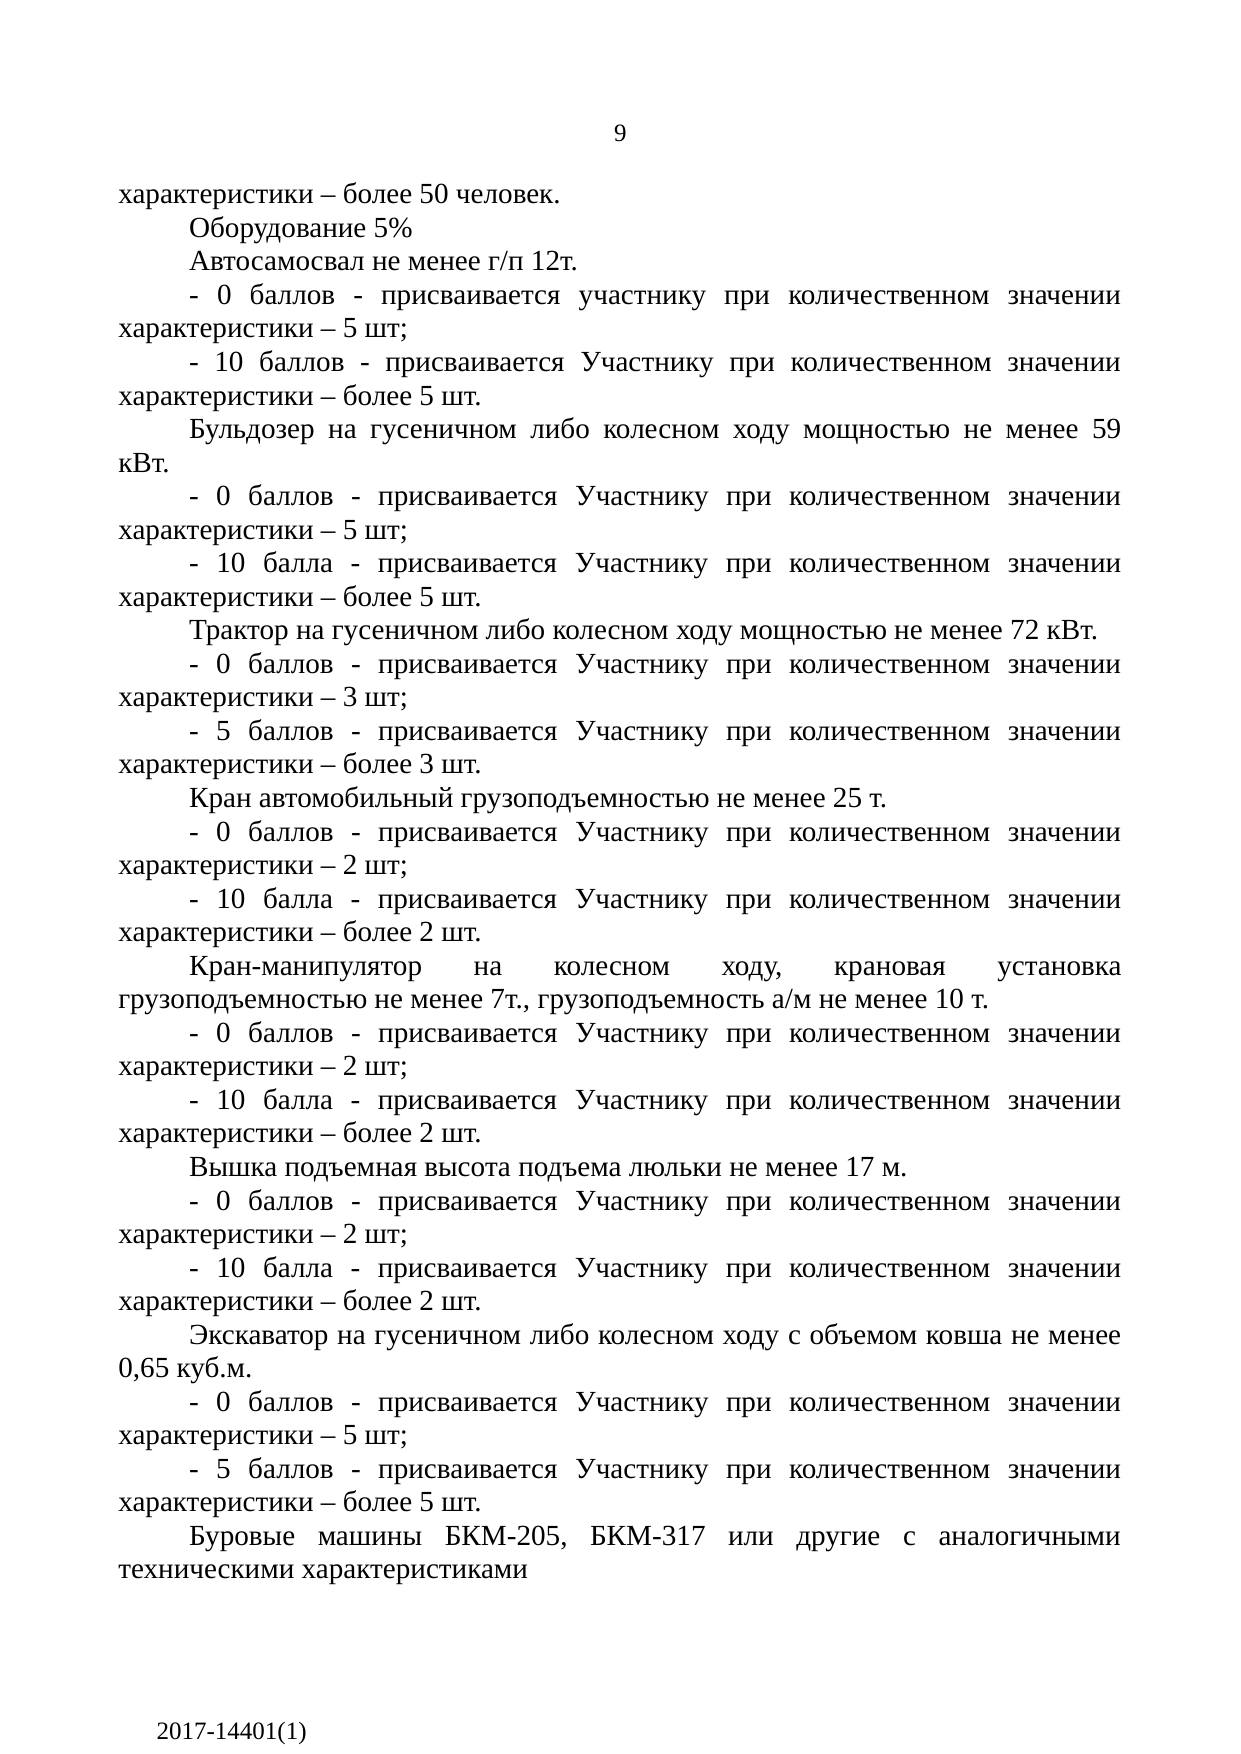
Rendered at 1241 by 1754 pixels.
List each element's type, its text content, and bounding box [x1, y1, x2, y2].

text Экскаватор на гусеничном либо колесном ходу с объемом ковша не менее 0,65 куб.м. [118, 1317, 1122, 1384]
text - 0 баллов - присваивается участнику при количественном значении характеристики – 5 шт; [118, 277, 1122, 344]
text Буровые машины БКМ-205, БКМ-317 или другие с аналогичными техническими характеристиками [118, 1518, 1122, 1585]
text Оборудование 5% [118, 210, 1122, 243]
text - 10 балла - присваивается Участнику при количественном значении характеристики – более 2 шт. [118, 1082, 1122, 1149]
text - 0 баллов - присваивается Участнику при количественном значении характеристики – 2 шт; [118, 814, 1122, 881]
text - 10 балла - присваивается Участнику при количественном значении характеристики – более 2 шт. [118, 881, 1122, 948]
text Автосамосвал не менее г/п 12т. [118, 243, 1122, 277]
text - 0 баллов - присваивается Участнику при количественном значении характеристики – 3 шт; [118, 646, 1122, 713]
text Бульдозер на гусеничном либо колесном ходу мощностью не менее 59 кВт. [118, 411, 1122, 478]
text - 5 баллов - присваивается Участнику при количественном значении характеристики – более 5 шт. [118, 1451, 1122, 1518]
text - 10 балла - присваивается Участнику при количественном значении характеристики – более 2 шт. [118, 1250, 1122, 1317]
text - 0 баллов - присваивается Участнику при количественном значении характеристики – 2 шт; [118, 1183, 1122, 1250]
text - 10 балла - присваивается Участнику при количественном значении характеристики – более 5 шт. [118, 545, 1122, 612]
text Вышка подъемная высота подъема люльки не менее 17 м. [118, 1149, 1122, 1183]
text Кран-манипулятор на колесном ходу, крановая установка грузоподъемностью не менее 7т., грузоподъемность а/м не менее 10 т. [118, 948, 1122, 1015]
text Кран автомобильный грузоподъемностью не менее 25 т. [118, 780, 1122, 814]
text - 10 баллов - присваивается Участнику при количественном значении характеристики – более 5 шт. [118, 344, 1122, 411]
text - 0 баллов - присваивается Участнику при количественном значении характеристики – 5 шт; [118, 1384, 1122, 1451]
text - 0 баллов - присваивается Участнику при количественном значении характеристики – 2 шт; [118, 1015, 1122, 1082]
text - 5 баллов - присваивается Участнику при количественном значении характеристики – более 3 шт. [118, 713, 1122, 780]
text Трактор на гусеничном либо колесном ходу мощностью не менее 72 кВт. [118, 612, 1122, 646]
text характеристики – более 50 человек. [118, 176, 1122, 210]
text - 0 баллов - присваивается Участнику при количественном значении характеристики – 5 шт; [118, 478, 1122, 545]
